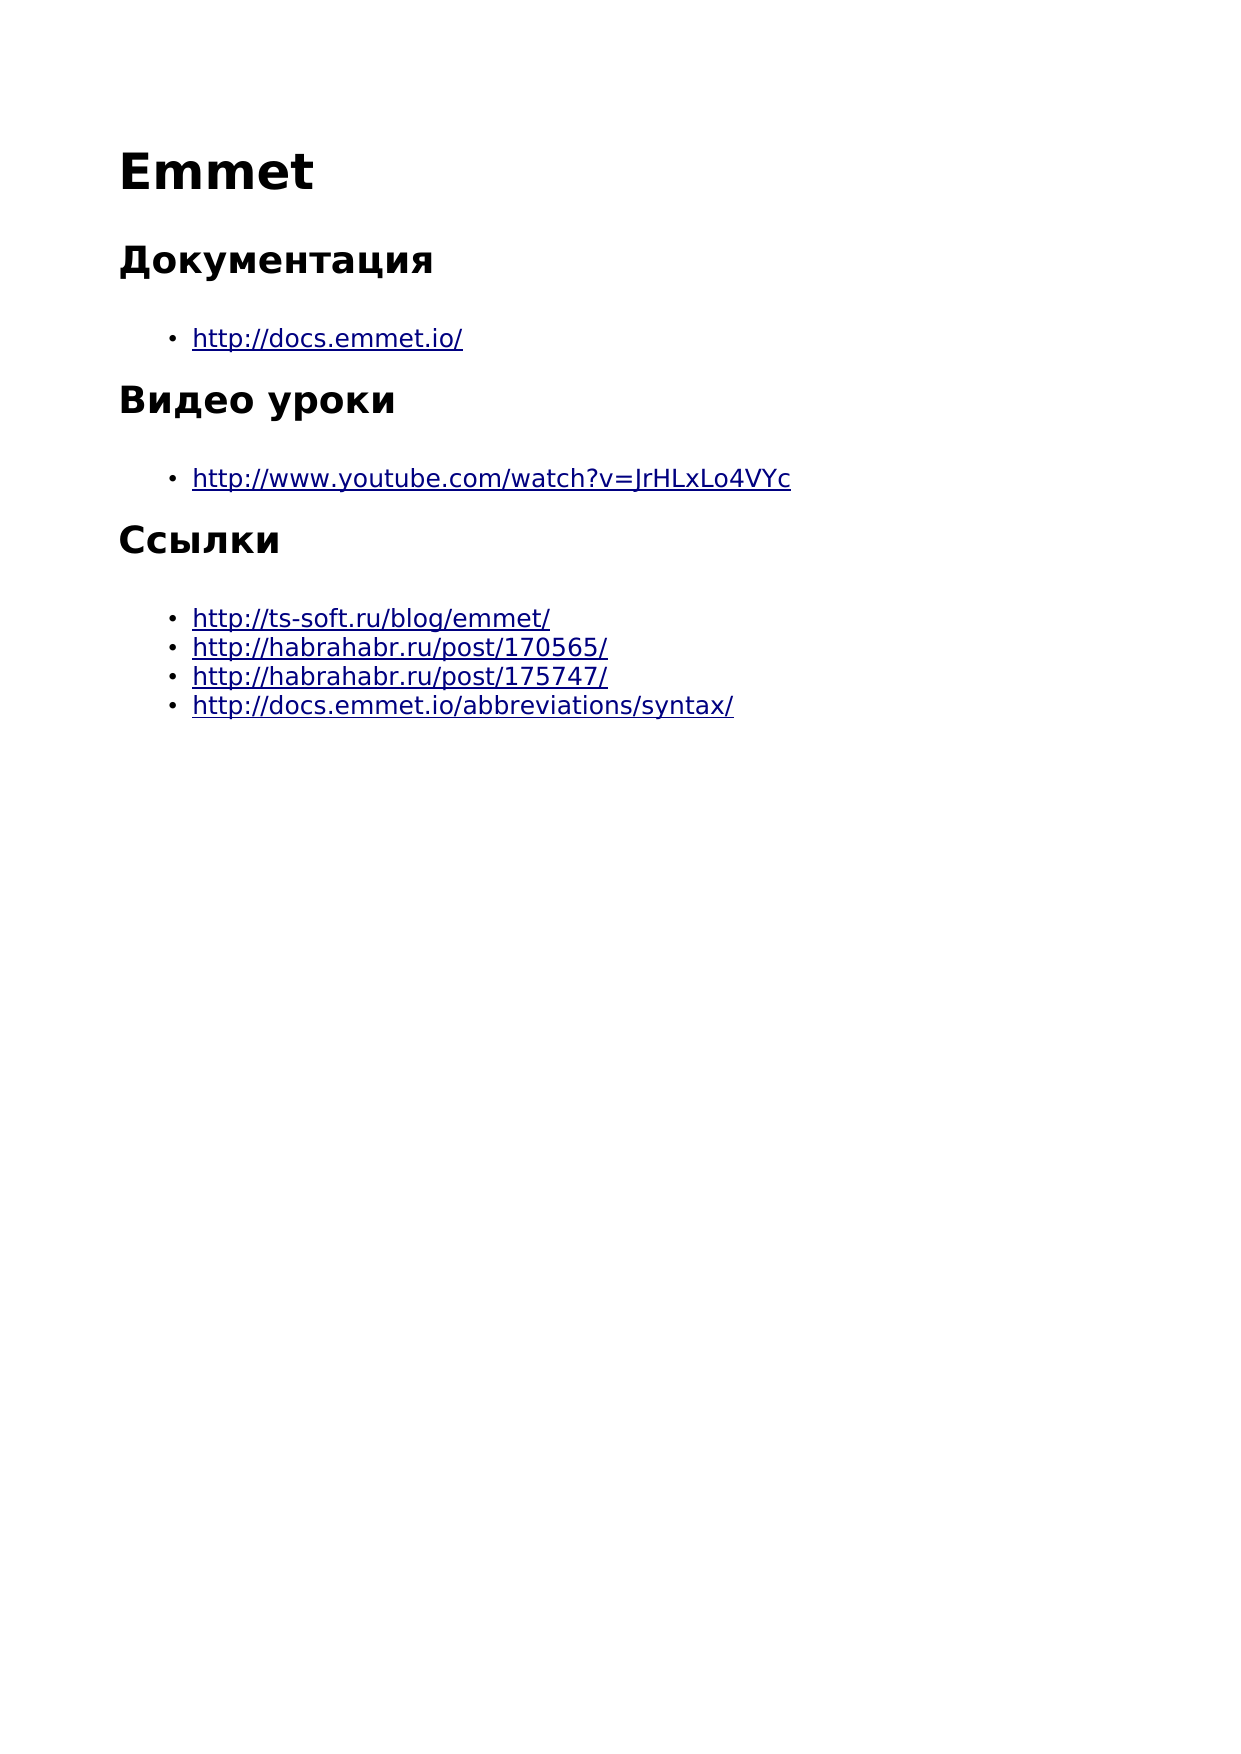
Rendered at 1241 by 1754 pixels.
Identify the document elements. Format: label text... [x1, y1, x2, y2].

list http://www.youtube.com/watch?v=JrHLxLo4VYc [177, 464, 1122, 493]
subtitle Видео уроки [118, 379, 1122, 422]
list http://docs.emmet.io/abbreviations/syntax/ [177, 692, 1122, 721]
list http://habrahabr.ru/post/170565/ [177, 633, 1122, 662]
subtitle Документация [118, 239, 1122, 282]
subtitle Emmet [118, 143, 1122, 201]
list http://ts-soft.ru/blog/emmet/ [177, 604, 1122, 633]
subtitle Ссылки [118, 518, 1122, 562]
list http://habrahabr.ru/post/175747/ [177, 662, 1122, 692]
list http://docs.emmet.io/ [177, 324, 1122, 354]
